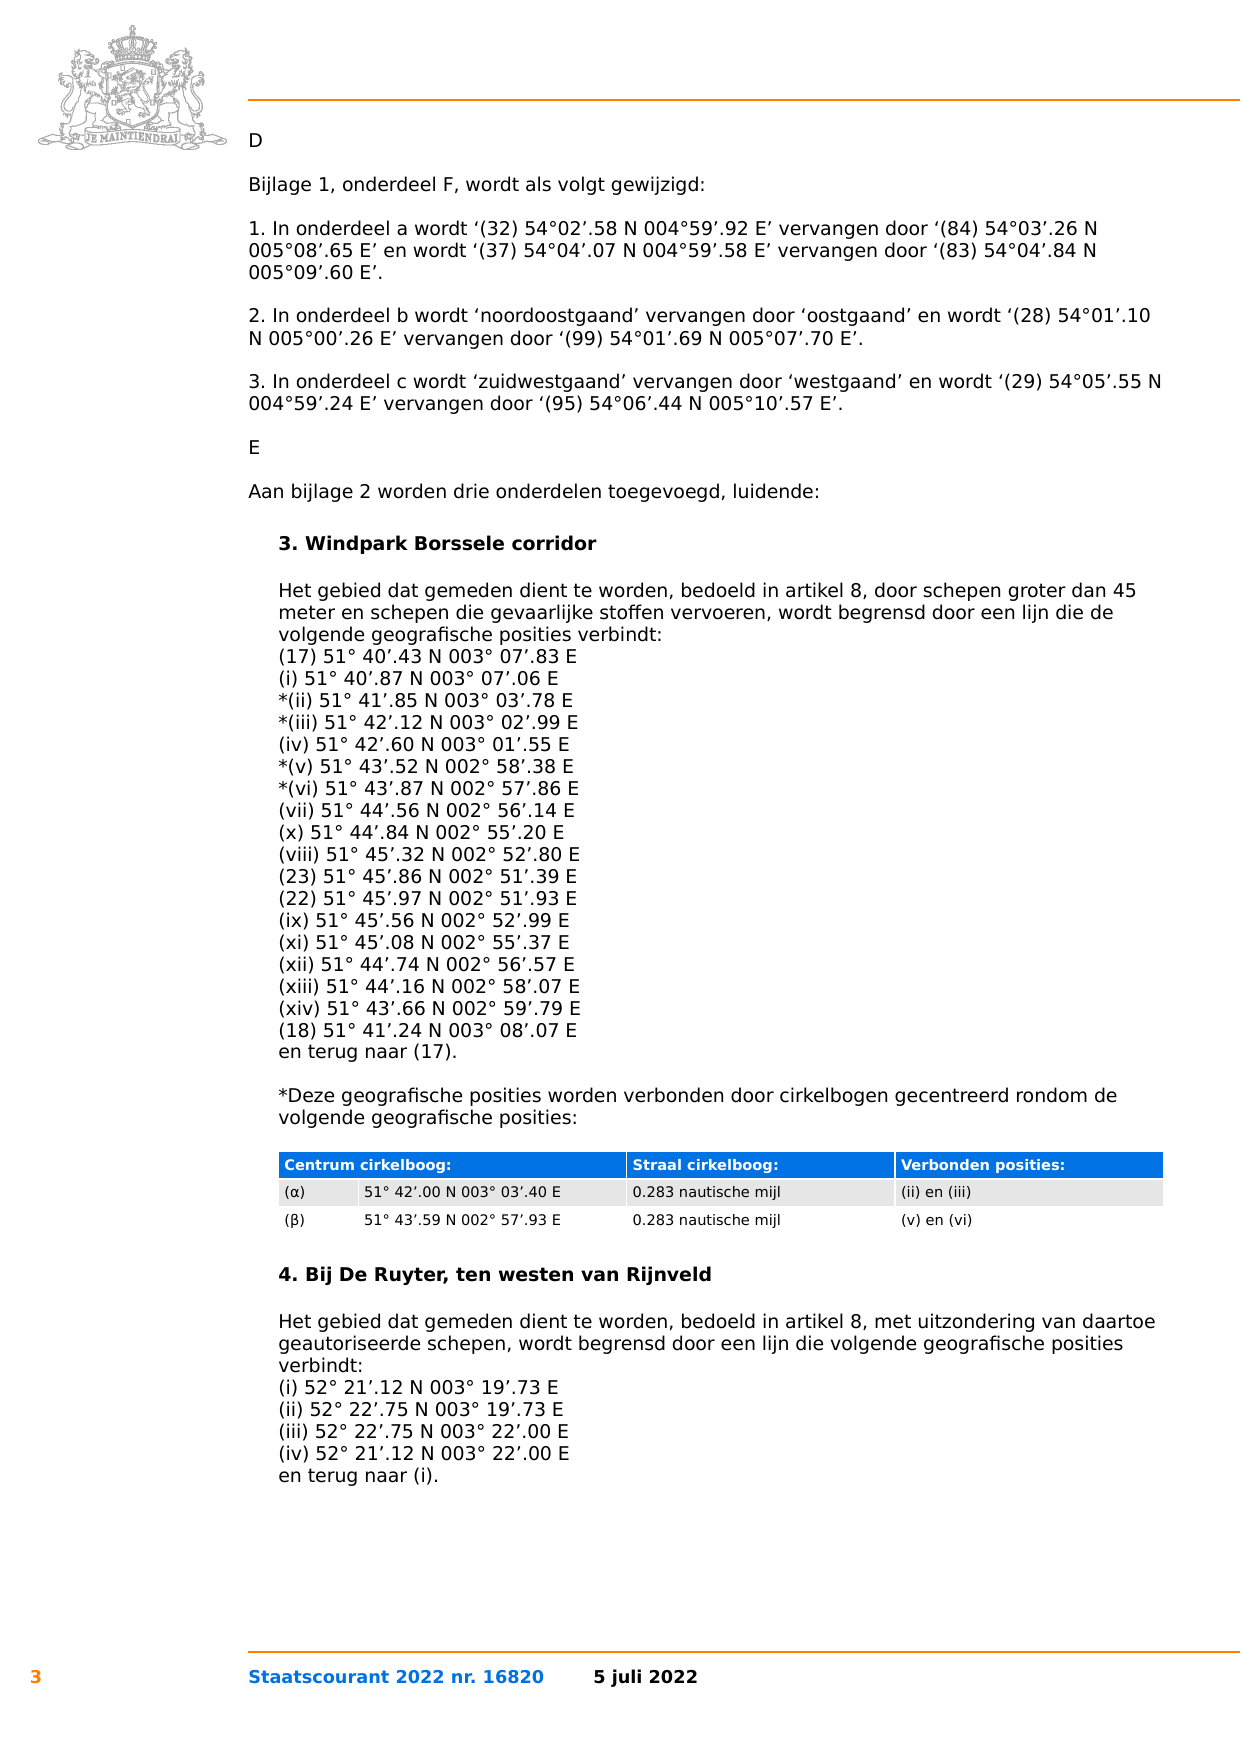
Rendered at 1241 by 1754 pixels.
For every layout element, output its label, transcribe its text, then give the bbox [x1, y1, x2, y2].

table_cell (α) [279, 1180, 358, 1206]
text en terug naar (17). [278, 1041, 1163, 1063]
text *(vi) 51° 43’.87 N 002° 57’.86 E [278, 778, 1163, 800]
text (18) 51° 41’.24 N 003° 08’.07 E [278, 1019, 1163, 1041]
text en terug naar (i). [278, 1465, 1163, 1487]
text Het gebied dat gemeden dient te worden, bedoeld in artikel 8, door schepen groter dan 45 meter en schepen die gevaarlijke stoffen vervoeren, wordt begrensd door een lijn die de volgende geografische posities verbindt: [278, 580, 1163, 646]
text 3. In onderdeel c wordt ‘zuidwestgaand’ vervangen door ‘westgaand’ en wordt ‘(29) 54°05’.55 N 004°59’.24 E’ vervangen door ‘(95) 54°06’.44 N 005°10’.57 E’. [248, 371, 1163, 415]
text Bijlage 1, onderdeel F, wordt als volgt gewijzigd: [248, 174, 1163, 196]
subtitle 3. Windpark Borssele corridor [278, 533, 1163, 555]
text (ix) 51° 45’.56 N 002° 52’.99 E [278, 909, 1163, 932]
text (22) 51° 45’.97 N 002° 51’.93 E [278, 888, 1163, 909]
text 2. In onderdeel b wordt ‘noordoostgaand’ vervangen door ‘oostgaand’ en wordt ‘(28) 54°01’.10 N 005°00’.26 E’ vervangen door ‘(99) 54°01’.69 N 005°07’.70 E’. [248, 305, 1163, 349]
text *(ii) 51° 41’.85 N 003° 03’.78 E [278, 690, 1163, 712]
text (23) 51° 45’.86 N 002° 51’.39 E [278, 866, 1163, 888]
table_cell 0.283 nautische mijl [627, 1207, 894, 1233]
text (x) 51° 44’.84 N 002° 55’.20 E [278, 822, 1163, 844]
table_cell (β) [279, 1207, 358, 1233]
table_header Straal cirkelboog: [627, 1152, 894, 1178]
text (xiii) 51° 44’.16 N 002° 58’.07 E [278, 976, 1163, 997]
table_header Verbonden posities: [896, 1152, 1163, 1178]
text D [248, 130, 1163, 152]
table_cell 51° 43’.59 N 002° 57’.93 E [359, 1207, 626, 1233]
text E [248, 437, 1163, 459]
text (vii) 51° 44’.56 N 002° 56’.14 E [278, 800, 1163, 822]
text (viii) 51° 45’.32 N 002° 52’.80 E [278, 844, 1163, 866]
table_cell 0.283 nautische mijl [627, 1180, 894, 1206]
text *Deze geografische posities worden verbonden door cirkelbogen gecentreerd rondom de volgende geografische posities: [278, 1085, 1163, 1129]
subtitle 4. Bij De Ruyter, ten westen van Rijnveld [278, 1264, 1163, 1286]
text *(v) 51° 43’.52 N 002° 58’.38 E [278, 756, 1163, 778]
table_header Centrum cirkelboog: [279, 1152, 626, 1178]
text (i) 51° 40’.87 N 003° 07’.06 E [278, 668, 1163, 690]
text (xi) 51° 45’.08 N 002° 55’.37 E [278, 932, 1163, 953]
text (xiv) 51° 43’.66 N 002° 59’.79 E [278, 997, 1163, 1019]
text 1. In onderdeel a wordt ‘(32) 54°02’.58 N 004°59’.92 E’ vervangen door ‘(84) 54°03’.26 N 005°08’.65 E’ en wordt ‘(37) 54°04’.07 N 004°59’.58 E’ vervangen door ‘(83) 54°04’.84 N 005°09’.60 E’. [248, 218, 1163, 283]
text (ii) 52° 22’.75 N 003° 19’.73 E [278, 1399, 1163, 1421]
text (iv) 52° 21’.12 N 003° 22’.00 E [278, 1443, 1163, 1465]
table_cell (ii) en (iii) [896, 1180, 1163, 1206]
text (xii) 51° 44’.74 N 002° 56’.57 E [278, 953, 1163, 976]
text (iii) 52° 22’.75 N 003° 22’.00 E [278, 1421, 1163, 1443]
table_cell 51° 42’.00 N 003° 03’.40 E [359, 1180, 626, 1206]
text (iv) 51° 42’.60 N 003° 01’.55 E [278, 734, 1163, 756]
text Aan bijlage 2 worden drie onderdelen toegevoegd, luidende: [248, 481, 1163, 503]
text *(iii) 51° 42’.12 N 003° 02’.99 E [278, 712, 1163, 734]
text Het gebied dat gemeden dient te worden, bedoeld in artikel 8, met uitzondering van daartoe geautoriseerde schepen, wordt begrensd door een lijn die volgende geografische posities verbindt: [278, 1311, 1163, 1377]
picture [38, 25, 227, 150]
text (17) 51° 40’.43 N 003° 07’.83 E [278, 646, 1163, 668]
table_cell (v) en (vi) [896, 1207, 1163, 1233]
text (i) 52° 21’.12 N 003° 19’.73 E [278, 1377, 1163, 1399]
